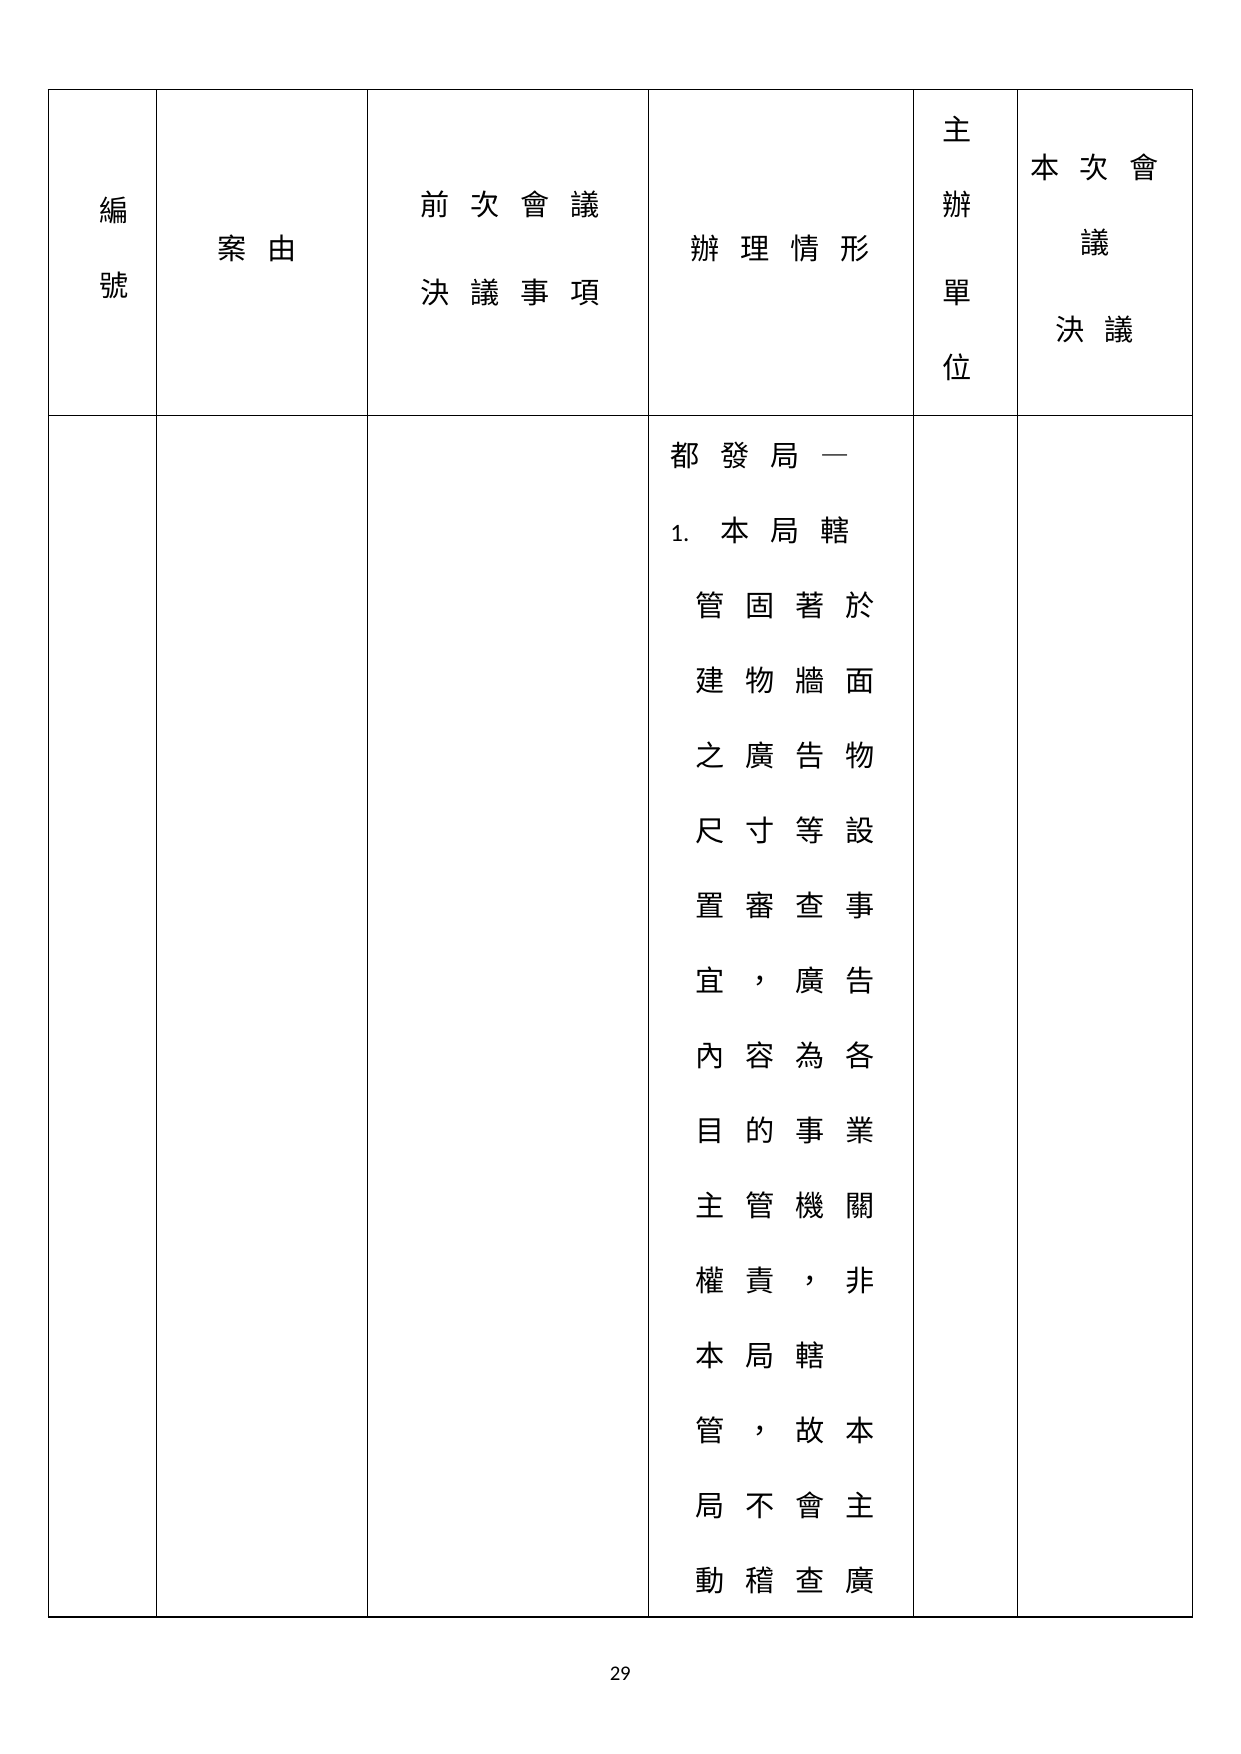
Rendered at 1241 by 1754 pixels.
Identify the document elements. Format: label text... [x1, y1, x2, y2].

table_header 本次會議 決議 [1018, 90, 1192, 415]
table_header 編號 [49, 90, 156, 415]
table_cell [49, 416, 156, 1616]
table_header 案由 [157, 90, 367, 415]
table_cell [914, 416, 1017, 1616]
table_cell [157, 416, 367, 1616]
table_cell 環保局-- 依「臺中市路燈桿懸掛廣告物管理自治條例」相關規定，本局權責為受理路燈桿懸掛廣告物申請業務。 有關路燈桿懸掛廣告物內容審核事宜，本局將於受理相關申請案後進行旗樣審核，倘涉違反社會良風俗、不雅或涉性別歧視等情事，本局將退請申請單位改善。經查本(103)年度截至8月14日止，本局受理之相關申請案件並未發現前開情事。 都發局— 本局轄管固著於建物牆面之廣告物尺寸等設置審查事宜，廣告內容為各目的事業主管機關權責，非本局轄管，故本局不會主動稽查廣告內容，先予敘明。倘申請廣告物許可涉及性別歧視者，本局將配合會辦目的事業主管機關意見後，始核發廣告物許可證。 103年1月~6月清除違規招牌廣告數量為74件。 有關廣告內容涉及性別歧視及成立性別歧視管道單一窗口或專線，為各目的事業主管機關權責，無涉本局權責；廣告內容倘涉及違規設置廣告物(固著於建物牆面或空地樹立)本局配合優先處理。 民政局— 本局業已102年7月31日中市民地字第10200262450號函，請有設置公用廣告欄之區公所，每月就申請張貼公用廣告欄之廣告內容檢視是否有涉及性別歧視或物化女性等情事，並統計數量後於次月5日前函送本局彙辦。 依各相關區公所函送月報表資料顯示，截至103年7月底為止，廣告內容涉及性別歧視計有13件，原因皆為租屋限女性。惟前揭設限，有其個別需求之考量，是否涉及性別歧視，容或有不同之見解，本局將請區公所在受理申請張貼廣告時，輔導刊登單位應避免性別歧視，若遭民眾檢舉有性別歧視，亦請勸導刊登單位改善，俾建構性別平等之友善環境。 [649, 416, 913, 1616]
table_cell 請都發局、環保局、民政局依所訂法規或中央法規規定辦理。 有關都發局書面答覆內容的第(一)項，並未涉及教育局業務，請將「本府教育局」五個字刪除。 [368, 416, 648, 1616]
table_header 主辦 單位 [914, 90, 1017, 415]
table_cell [1018, 416, 1192, 1616]
table_header 前次會議 決議事項 [368, 90, 648, 415]
table_header 辦理情形 [649, 90, 913, 415]
